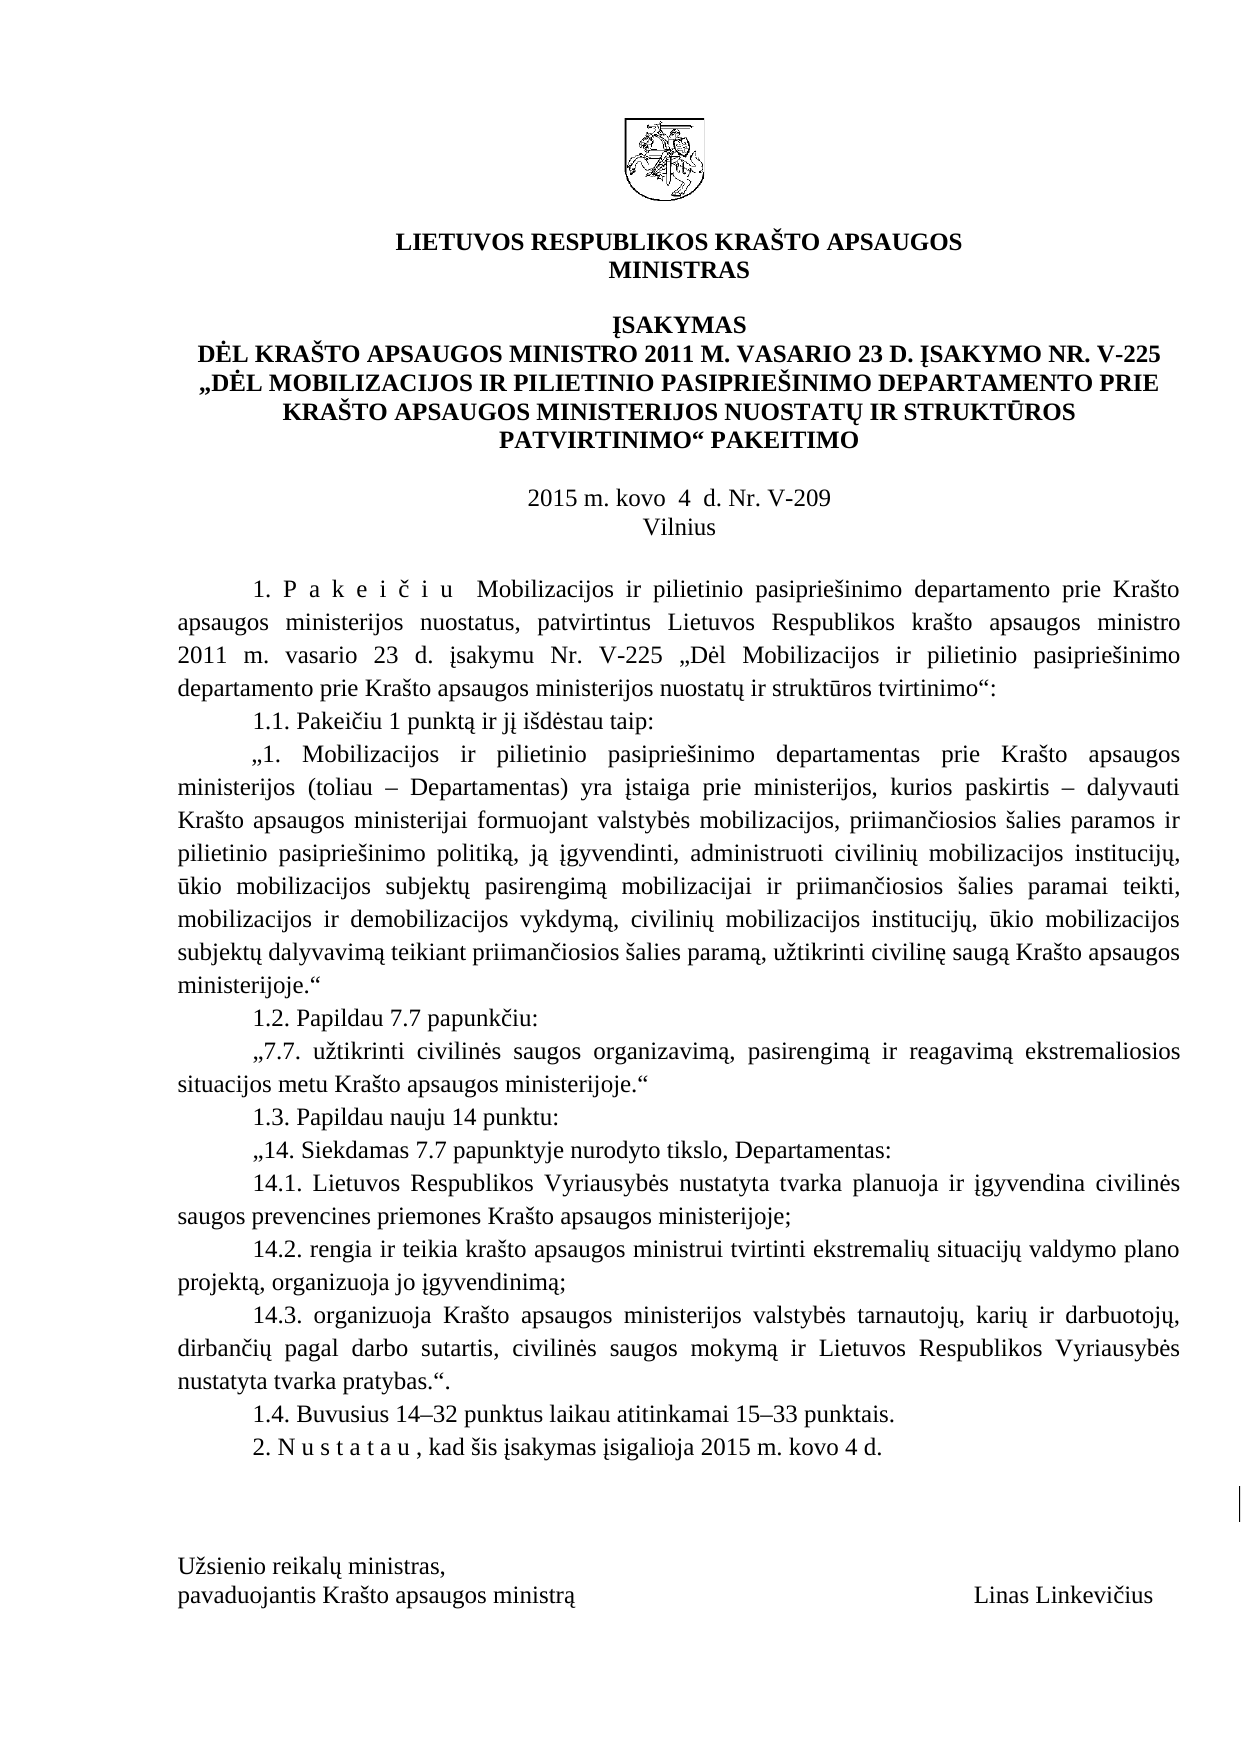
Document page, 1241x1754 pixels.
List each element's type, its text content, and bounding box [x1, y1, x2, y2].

text 2. N u s t a t a u , kad šis įsakymas įsigalioja 2015 m. kovo 4 d. [177, 1432, 1181, 1461]
text 1.4. Buvusius 14–32 punktus laikau atitinkamai 15–33 punktais. [177, 1399, 1181, 1428]
text LIETUVOS RESPUBLIKOS KRAŠTO APSAUGOS [177, 227, 1181, 256]
text Vilnius [177, 512, 1181, 541]
text „7.7. užtikrinti civilinės saugos organizavimą, pasirengimą ir reagavimą ekstremaliosios situacijos metu Krašto apsaugos ministerijoje.“ [177, 1036, 1181, 1098]
text 1.2. Papildau 7.7 papunkčiu: [252, 1003, 1181, 1032]
text DĖL KRAŠTO APSAUGOS MINISTRO 2011 M. VASARIO 23 D. ĮSAKYMO NR. V-225 [177, 339, 1181, 368]
text 1. P a k e i č i u Mobilizacijos ir pilietinio pasipriešinimo departamento prie Krašto apsaugos ministerijos nuostatus, patvirtintus Lietuvos Respublikos krašto apsaugos ministro 2011 m. vasario 23 d. įsakymu Nr. V-225 „Dėl Mobilizacijos ir pilietinio pasipriešinimo departamento prie Krašto apsaugos ministerijos nuostatų ir struktūros tvirtinimo“: [177, 574, 1181, 701]
text „DĖL MOBILIZACIJOS IR PILIETINIO PASIPRIEŠINIMO DEPARTAMENTO PRIE KRAŠTO APSAUGOS MINISTERIJOS NUOSTATŲ IR STRUKTŪROS PATVIRTINIMO“ PAKEITIMO [177, 368, 1181, 454]
text „14. Siekdamas 7.7 papunktyje nurodyto tikslo, Departamentas: [177, 1135, 1181, 1164]
text Užsienio reikalų ministras, [177, 1551, 1181, 1580]
text 14.2. rengia ir teikia krašto apsaugos ministrui tvirtinti ekstremalių situacijų valdymo plano projektą, organizuoja jo įgyvendinimą; [177, 1234, 1181, 1296]
text 1.1. Pakeičiu 1 punktą ir jį išdėstau taip: [252, 706, 1181, 734]
text 14.1. Lietuvos Respublikos Vyriausybės nustatyta tvarka planuoja ir įgyvendina civilinės saugos prevencines priemones Krašto apsaugos ministerijoje; [177, 1168, 1181, 1230]
text MINISTRAS [177, 256, 1181, 284]
text 14.3. organizuoja Krašto apsaugos ministerijos valstybės tarnautojų, karių ir darbuotojų, dirbančių pagal darbo sutartis, civilinės saugos mokymą ir Lietuvos Respublikos Vyriausybės nustatyta tvarka pratybas.“. [177, 1300, 1181, 1395]
text 2015 m. kovo 4 d. Nr. V-209 [177, 483, 1181, 512]
text ĮSAKYMAS [177, 311, 1181, 339]
text „1. Mobilizacijos ir pilietinio pasipriešinimo departamentas prie Krašto apsaugos ministerijos (toliau – Departamentas) yra įstaiga prie ministerijos, kurios paskirtis – dalyvauti Krašto apsaugos ministerijai formuojant valstybės mobilizacijos, priimančiosios šalies paramos ir pilietinio pasipriešinimo politiką, ją įgyvendinti, administruoti civilinių mobilizacijos institucijų, ūkio mobilizacijos subjektų pasirengimą mobilizacijai ir priimančiosios šalies paramai teikti, mobilizacijos ir demobilizacijos vykdymą, civilinių mobilizacijos institucijų, ūkio mobilizacijos subjektų dalyvavimą teikiant priimančiosios šalies paramą, užtikrinti civilinę saugą Krašto apsaugos ministerijoje.“ [177, 739, 1181, 999]
text 1.3. Papildau nauju 14 punktu: [252, 1102, 1181, 1131]
text pavaduojantis Krašto apsaugos ministrą Linas Linkevičius [177, 1580, 1181, 1609]
